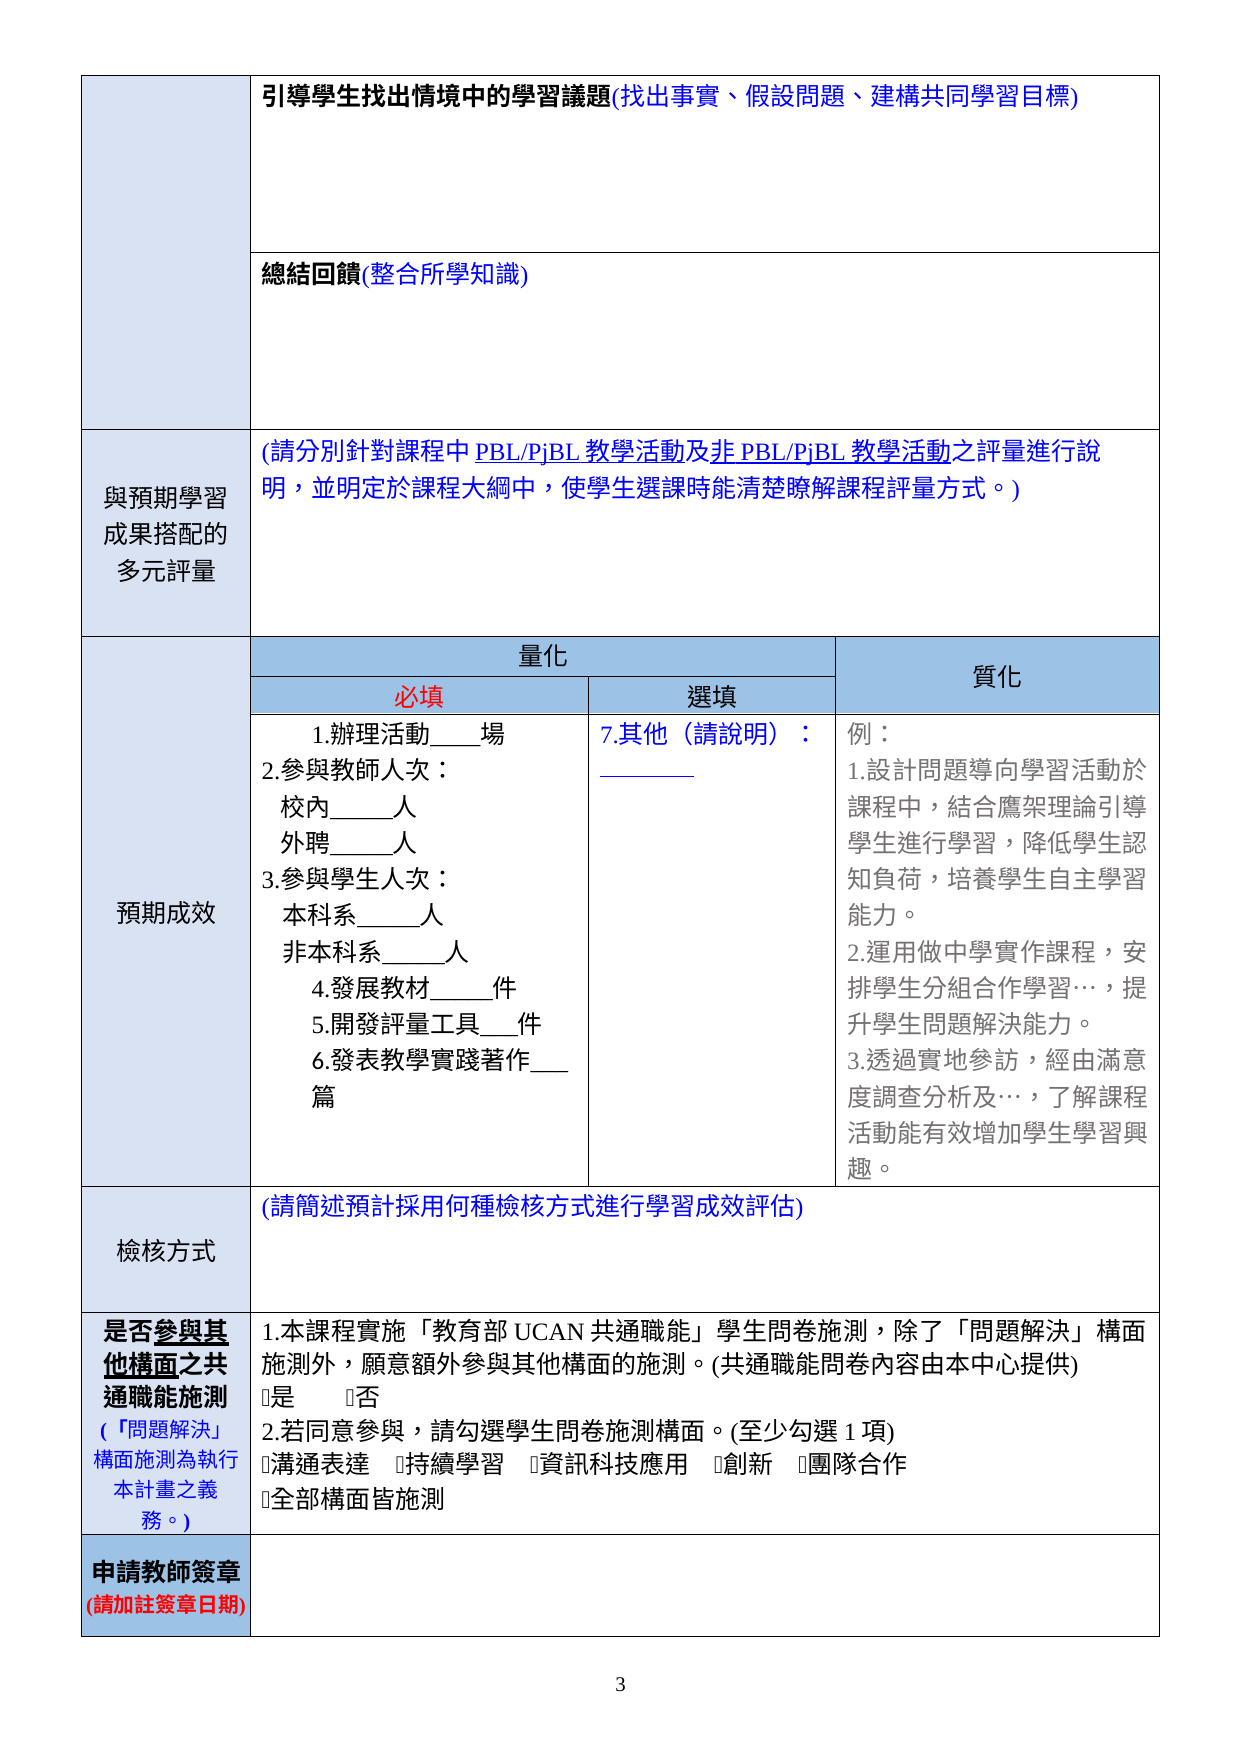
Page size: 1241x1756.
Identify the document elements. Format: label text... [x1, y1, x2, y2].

table_cell 申請教師簽章 (請加註簽章日期) [82, 1535, 250, 1636]
table_cell 是否參與其他構面之共通職能施測 (「問題解決」構面施測為執行本計畫之義務。) [82, 1313, 250, 1534]
table_cell 選填 [589, 677, 835, 713]
table_cell 必填 [251, 677, 588, 713]
table_cell 例： 1.設計問題導向學習活動於課程中，結合鷹架理論引導學生進行學習，降低學生認知負荷，培養學生自主學習能力。 2.運用做中學實作課程，安排學生分組合作學習…，提升學生問題解決能力。 3.透過實地參訪，經由滿意度調查分析及…，了解課程活動能有效增加學生學習興趣。 [836, 715, 1159, 1186]
table_cell 預期成效 [82, 637, 250, 1186]
table_cell 辦理活動____場 參與教師人次： 校內_____人 外聘_____人 參與學生人次： 本科系_____人 非本科系_____人 發展教材_____件 開發評量工具___件 發表教學實踐著作___篇 [251, 715, 588, 1186]
table_cell (請分別針對課程中PBL/PjBL教學活動及非PBL/PjBL教學活動之評量進行說明，並明定於課程大綱中，使學生選課時能清楚瞭解課程評量方式。) [251, 430, 1159, 636]
table_cell 引導學生找出情境中的學習議題(找出事實、假設問題、建構共同學習目標) [251, 76, 1159, 252]
table_cell [82, 76, 250, 429]
table_cell 檢核方式 [82, 1187, 250, 1312]
table_cell 7.其他（請說明）： [589, 715, 835, 1186]
table_cell 與預期學習成果搭配的多元評量 [82, 430, 250, 636]
table_cell 量化 [251, 637, 835, 676]
table_cell 質化 [836, 637, 1159, 713]
table_cell (請簡述預計採用何種檢核方式進行學習成效評估) [251, 1187, 1159, 1312]
table_cell 總結回饋(整合所學知識) [251, 253, 1159, 429]
table_cell [251, 1535, 1159, 1636]
table_cell 1.本課程實施「教育部UCAN共通職能」學生問卷施測，除了「問題解決」構面施測外，願意額外參與其他構面的施測。(共通職能問卷內容由本中心提供) 是 否 2.若同意參與，請勾選學生問卷施測構面。(至少勾選1項) 溝通表達 持續學習 資訊科技應用 創新 團隊合作 全部構面皆施測 [251, 1313, 1159, 1534]
